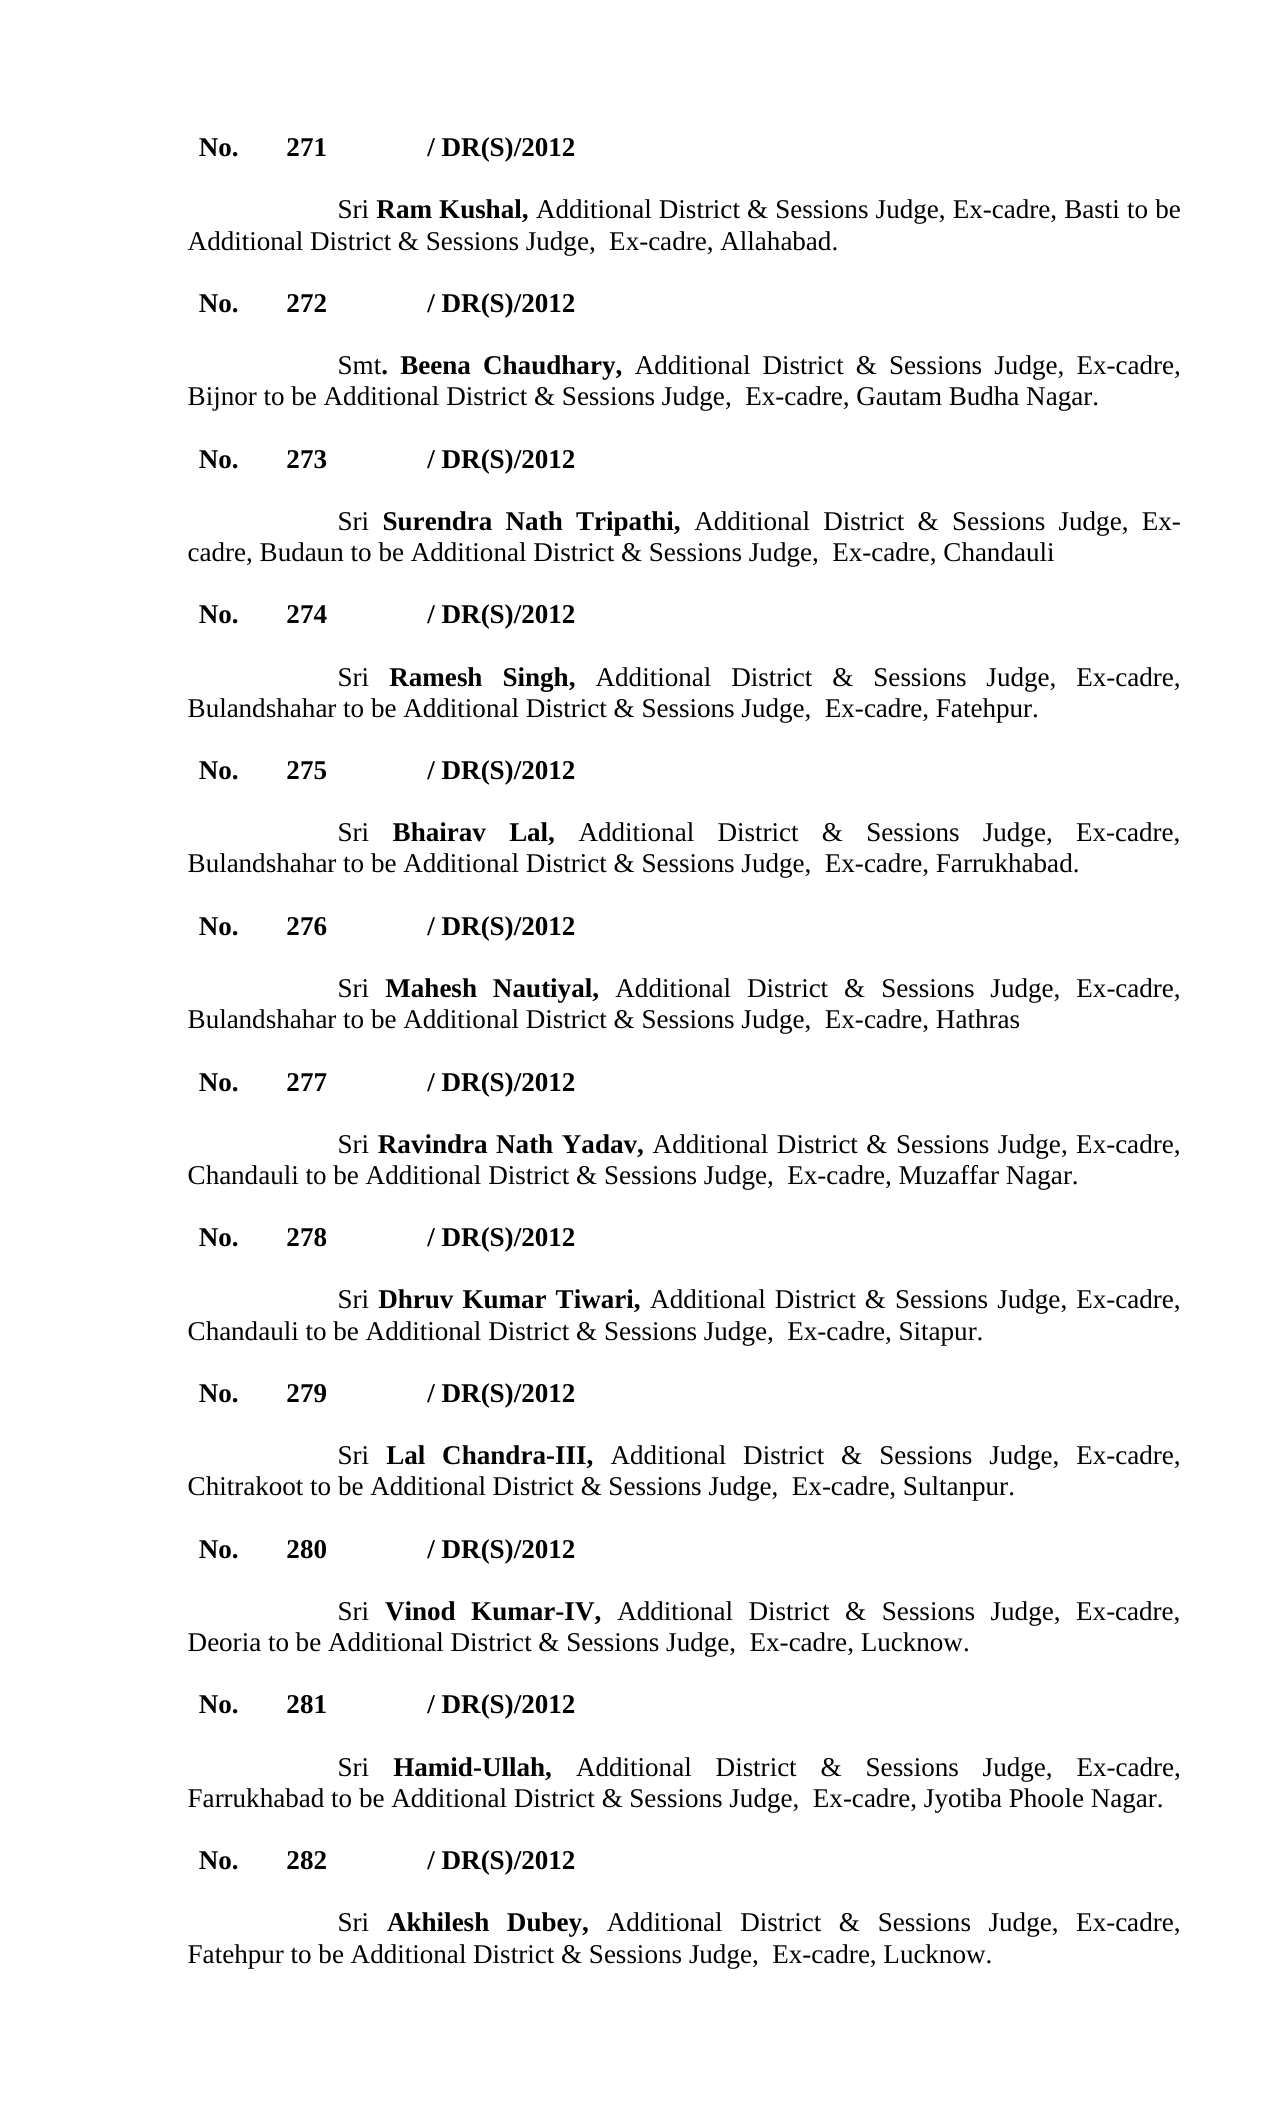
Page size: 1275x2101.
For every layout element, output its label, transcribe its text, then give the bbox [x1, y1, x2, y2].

text Sri Lal Chandra-III, Additional District & Sessions Judge, Ex-cadre, Chitrakoot to be Additional District & Sessions Judge, Ex-cadre, Sultanpur. [187, 1439, 1181, 1502]
table_header / DR(S)/2012 [364, 1221, 714, 1252]
table_header No. [186, 443, 275, 474]
text Sri Ram Kushal, Additional District & Sessions Judge, Ex-cadre, Basti to be Additional District & Sessions Judge, Ex-cadre, Allahabad. [187, 193, 1181, 256]
table_header No. [186, 754, 275, 785]
table_header No. [186, 287, 275, 318]
table_header / DR(S)/2012 [364, 1377, 714, 1408]
table_header / DR(S)/2012 [364, 754, 714, 785]
table_header / DR(S)/2012 [364, 910, 714, 941]
table_header [275, 910, 364, 941]
text Sri Bhairav Lal, Additional District & Sessions Judge, Ex-cadre, Bulandshahar to be Additional District & Sessions Judge, Ex-cadre, Farrukhabad. [187, 816, 1181, 879]
table_header [275, 1066, 364, 1097]
table_header [275, 1533, 364, 1564]
table_header No. [186, 1533, 275, 1564]
table_header [275, 443, 364, 474]
table_header [275, 287, 364, 318]
table_header [275, 1689, 364, 1720]
table_header / DR(S)/2012 [364, 1066, 714, 1097]
text Sri Vinod Kumar-IV, Additional District & Sessions Judge, Ex-cadre, Deoria to be Additional District & Sessions Judge, Ex-cadre, Lucknow. [187, 1595, 1181, 1657]
table_header [275, 599, 364, 629]
table_header No. [186, 599, 275, 629]
table_header No. [186, 131, 275, 162]
table_header [275, 131, 364, 162]
table_header No. [186, 910, 275, 941]
text Sri Dhruv Kumar Tiwari, Additional District & Sessions Judge, Ex-cadre, Chandauli to be Additional District & Sessions Judge, Ex-cadre, Sitapur. [187, 1284, 1181, 1346]
table_header No. [186, 1689, 275, 1720]
text Sri Ramesh Singh, Additional District & Sessions Judge, Ex-cadre, Bulandshahar to be Additional District & Sessions Judge, Ex-cadre, Fatehpur. [187, 661, 1181, 723]
table_header / DR(S)/2012 [364, 599, 714, 629]
table_header [275, 1377, 364, 1408]
table_header No. [186, 1066, 275, 1097]
table_header / DR(S)/2012 [364, 1689, 714, 1720]
table_header [275, 754, 364, 785]
text Sri Mahesh Nautiyal, Additional District & Sessions Judge, Ex-cadre, Bulandshahar to be Additional District & Sessions Judge, Ex-cadre, Hathras [187, 972, 1181, 1034]
table_header No. [186, 1377, 275, 1408]
text Sri Surendra Nath Tripathi, Additional District & Sessions Judge, Ex-cadre, Budaun to be Additional District & Sessions Judge, Ex-cadre, Chandauli [187, 505, 1181, 567]
text Sri Akhilesh Dubey, Additional District & Sessions Judge, Ex-cadre, Fatehpur to be Additional District & Sessions Judge, Ex-cadre, Lucknow. [187, 1907, 1181, 1969]
table_header / DR(S)/2012 [364, 1533, 714, 1564]
table_header / DR(S)/2012 [364, 443, 714, 474]
table_header [275, 1844, 364, 1875]
table_header No. [186, 1844, 275, 1875]
text Smt. Beena Chaudhary, Additional District & Sessions Judge, Ex-cadre, Bijnor to be Additional District & Sessions Judge, Ex-cadre, Gautam Budha Nagar. [187, 349, 1181, 412]
text Sri Ravindra Nath Yadav, Additional District & Sessions Judge, Ex-cadre, Chandauli to be Additional District & Sessions Judge, Ex-cadre, Muzaffar Nagar. [187, 1128, 1181, 1190]
table_header / DR(S)/2012 [364, 131, 714, 162]
table_header [275, 1221, 364, 1252]
table_header No. [186, 1221, 275, 1252]
table_header / DR(S)/2012 [364, 1844, 714, 1875]
text Sri Hamid-Ullah, Additional District & Sessions Judge, Ex-cadre, Farrukhabad to be Additional District & Sessions Judge, Ex-cadre, Jyotiba Phoole Nagar. [187, 1751, 1181, 1813]
table_header / DR(S)/2012 [364, 287, 714, 318]
